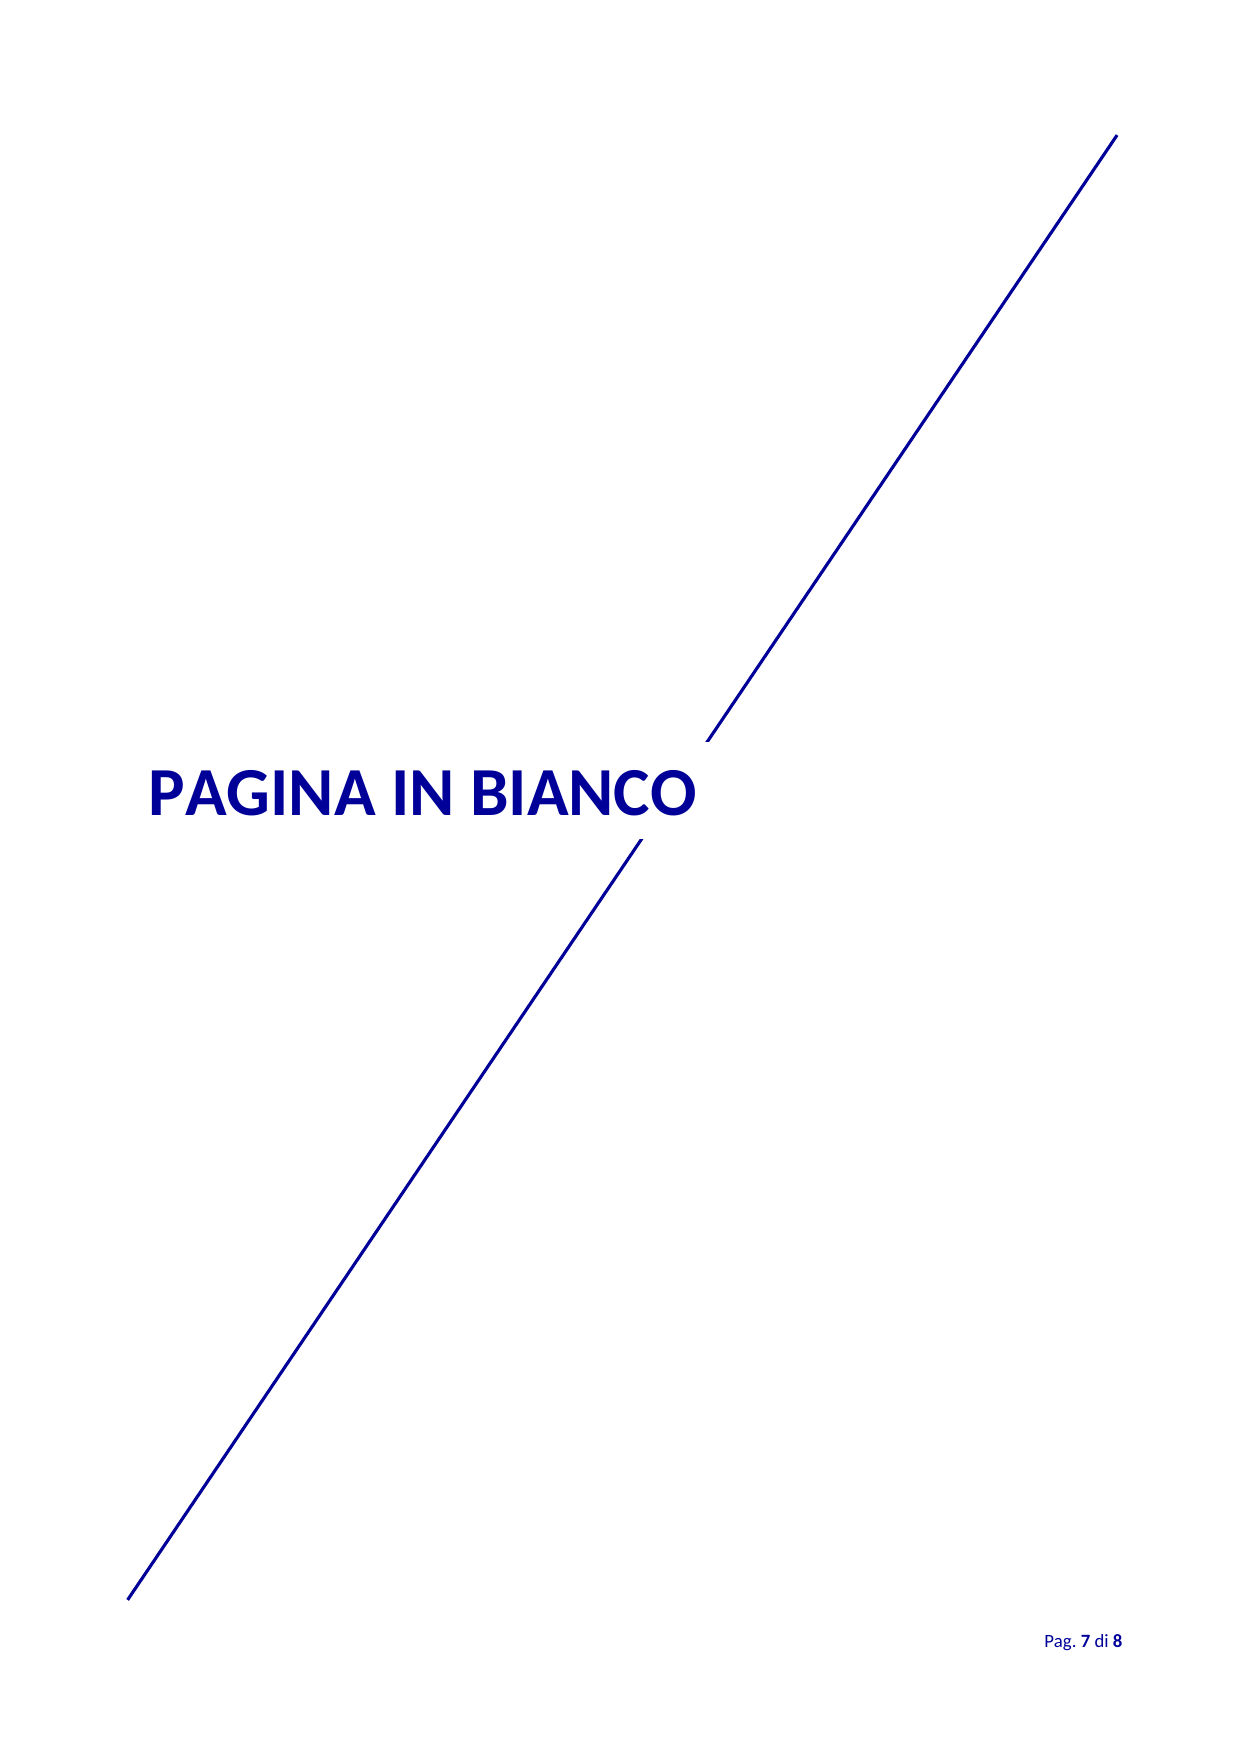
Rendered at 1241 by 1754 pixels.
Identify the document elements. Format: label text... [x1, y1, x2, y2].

text PAGINA IN BIANCO [133, 749, 712, 832]
